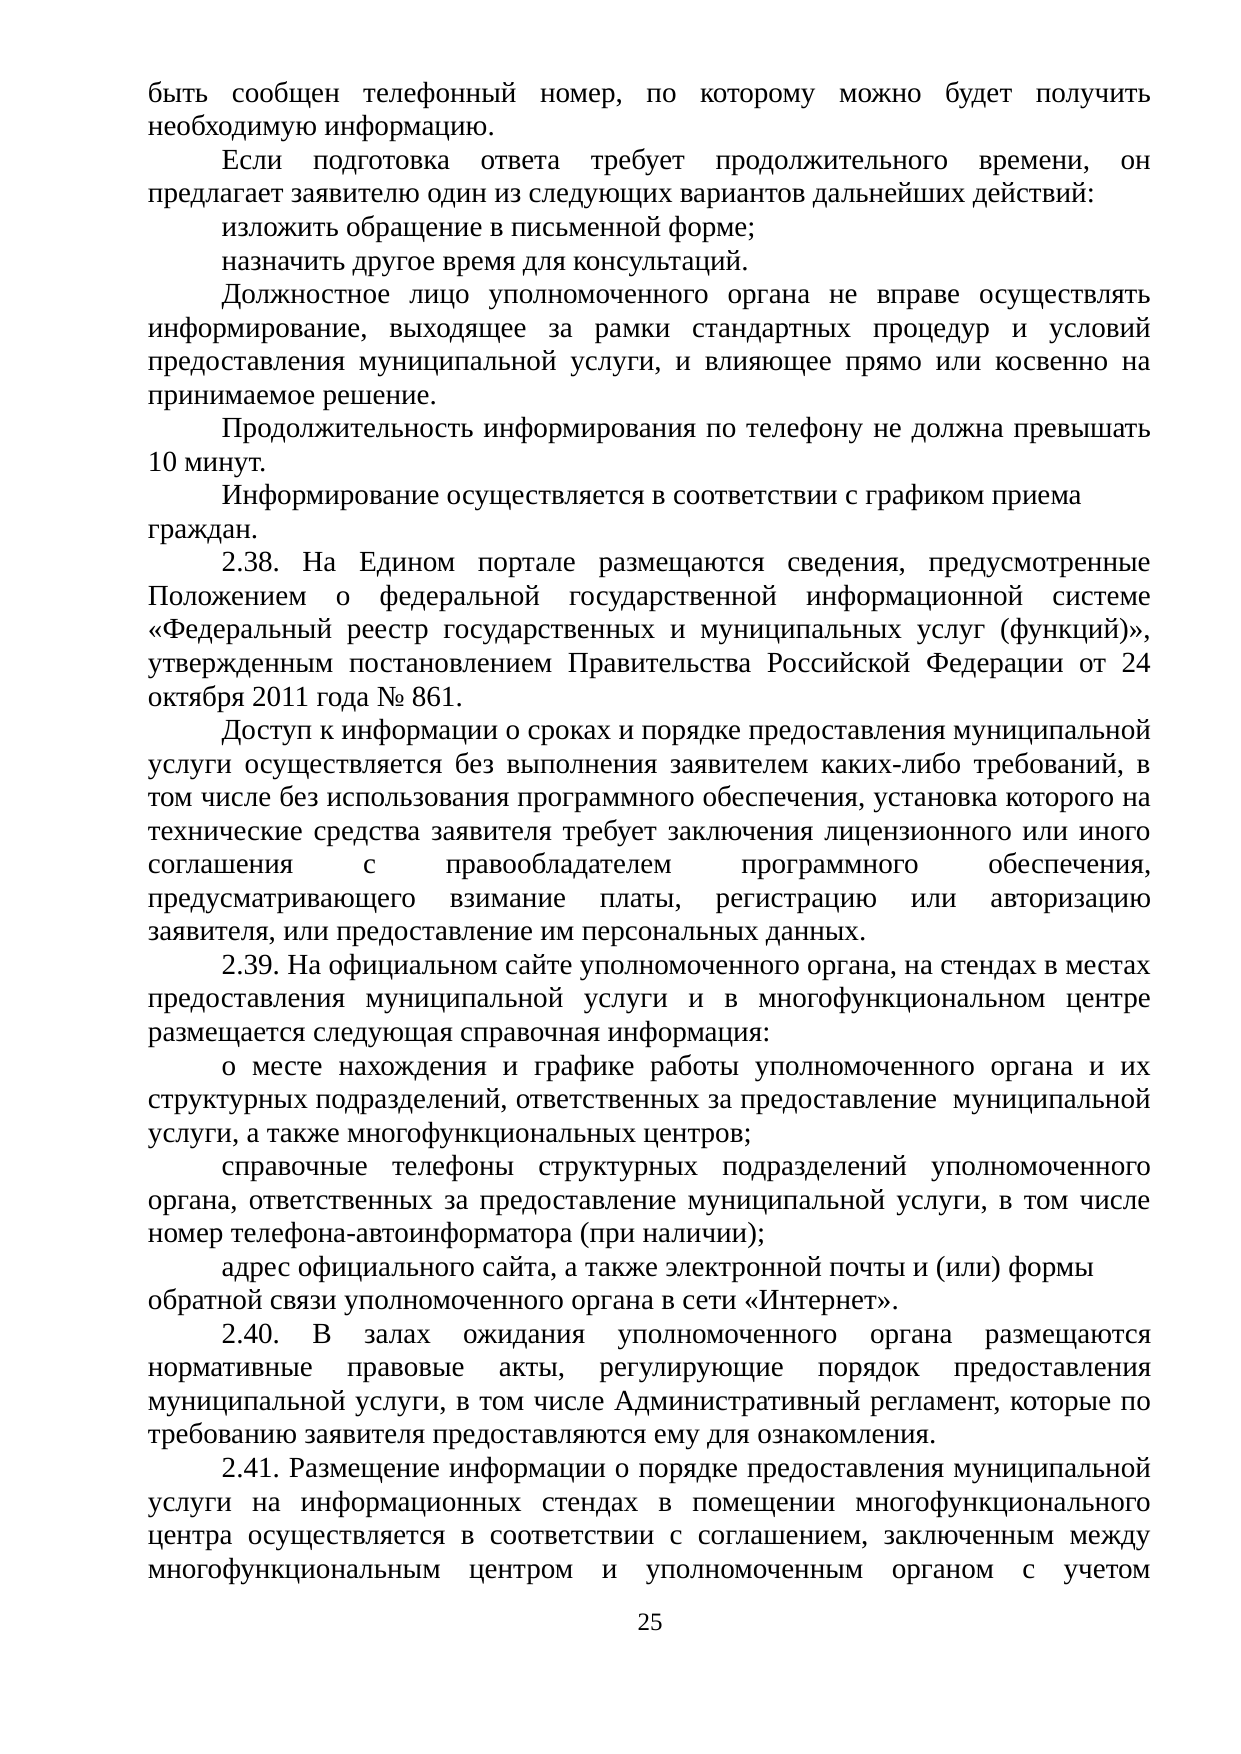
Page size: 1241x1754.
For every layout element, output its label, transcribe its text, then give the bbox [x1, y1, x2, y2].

text 2.39. На официальном сайте уполномоченного органа, на стендах в местах предоставления муниципальной услуги и в многофункциональном центре размещается следующая справочная информация: [148, 947, 1152, 1048]
text Доступ к информации о сроках и порядке предоставления муниципальной услуги осуществляется без выполнения заявителем каких-либо требований, в том числе без использования программного обеспечения, установка которого на технические средства заявителя требует заключения лицензионного или иного соглашения с правообладателем программного обеспечения, предусматривающего взимание платы, регистрацию или авторизацию заявителя, или предоставление им персональных данных. [148, 712, 1152, 947]
text справочные телефоны структурных подразделений уполномоченного органа, ответственных за предоставление муниципальной услуги, в том числе номер телефона-автоинформатора (при наличии); [148, 1148, 1152, 1249]
text 2.41. Размещение информации о порядке предоставления муниципальной услуги на информационных стендах в помещении многофункционального центра осуществляется в соответствии с соглашением, заключенным между многофункциональным центром и уполномоченным органом с учетом [148, 1450, 1152, 1584]
text Информирование осуществляется в соответствии с графиком приема [148, 477, 1152, 511]
text 2.40. В залах ожидания уполномоченного органа размещаются нормативные правовые акты, регулирующие порядок предоставления муниципальной услуги, в том числе Административный регламент, которые по требованию заявителя предоставляются ему для ознакомления. [148, 1316, 1152, 1450]
text обратной связи уполномоченного органа в сети «Интернет». [148, 1282, 1152, 1316]
text быть сообщен телефонный номер, по которому можно будет получить необходимую информацию. [148, 75, 1152, 142]
text 2.38. На Едином портале размещаются сведения, предусмотренные Положением о федеральной государственной информационной системе «Федеральный реестр государственных и муниципальных услуг (функций)», утвержденным постановлением Правительства Российской Федерации от 24 октября 2011 года № 861. [148, 544, 1152, 712]
text изложить обращение в письменной форме; [148, 209, 1152, 243]
text Продолжительность информирования по телефону не должна превышать 10 минут. [148, 410, 1152, 477]
text Если подготовка ответа требует продолжительного времени, он предлагает заявителю один из следующих вариантов дальнейших действий: [148, 142, 1152, 209]
text граждан. [148, 511, 1152, 544]
text о месте нахождения и графике работы уполномоченного органа и их структурных подразделений, ответственных за предоставление муниципальной услуги, а также многофункциональных центров; [148, 1048, 1152, 1148]
text Должностное лицо уполномоченного органа не вправе осуществлять информирование, выходящее за рамки стандартных процедур и условий предоставления муниципальной услуги, и влияющее прямо или косвенно на принимаемое решение. [148, 276, 1152, 410]
text адрес официального сайта, а также электронной почты и (или) формы [148, 1249, 1152, 1282]
text назначить другое время для консультаций. [148, 243, 1152, 276]
